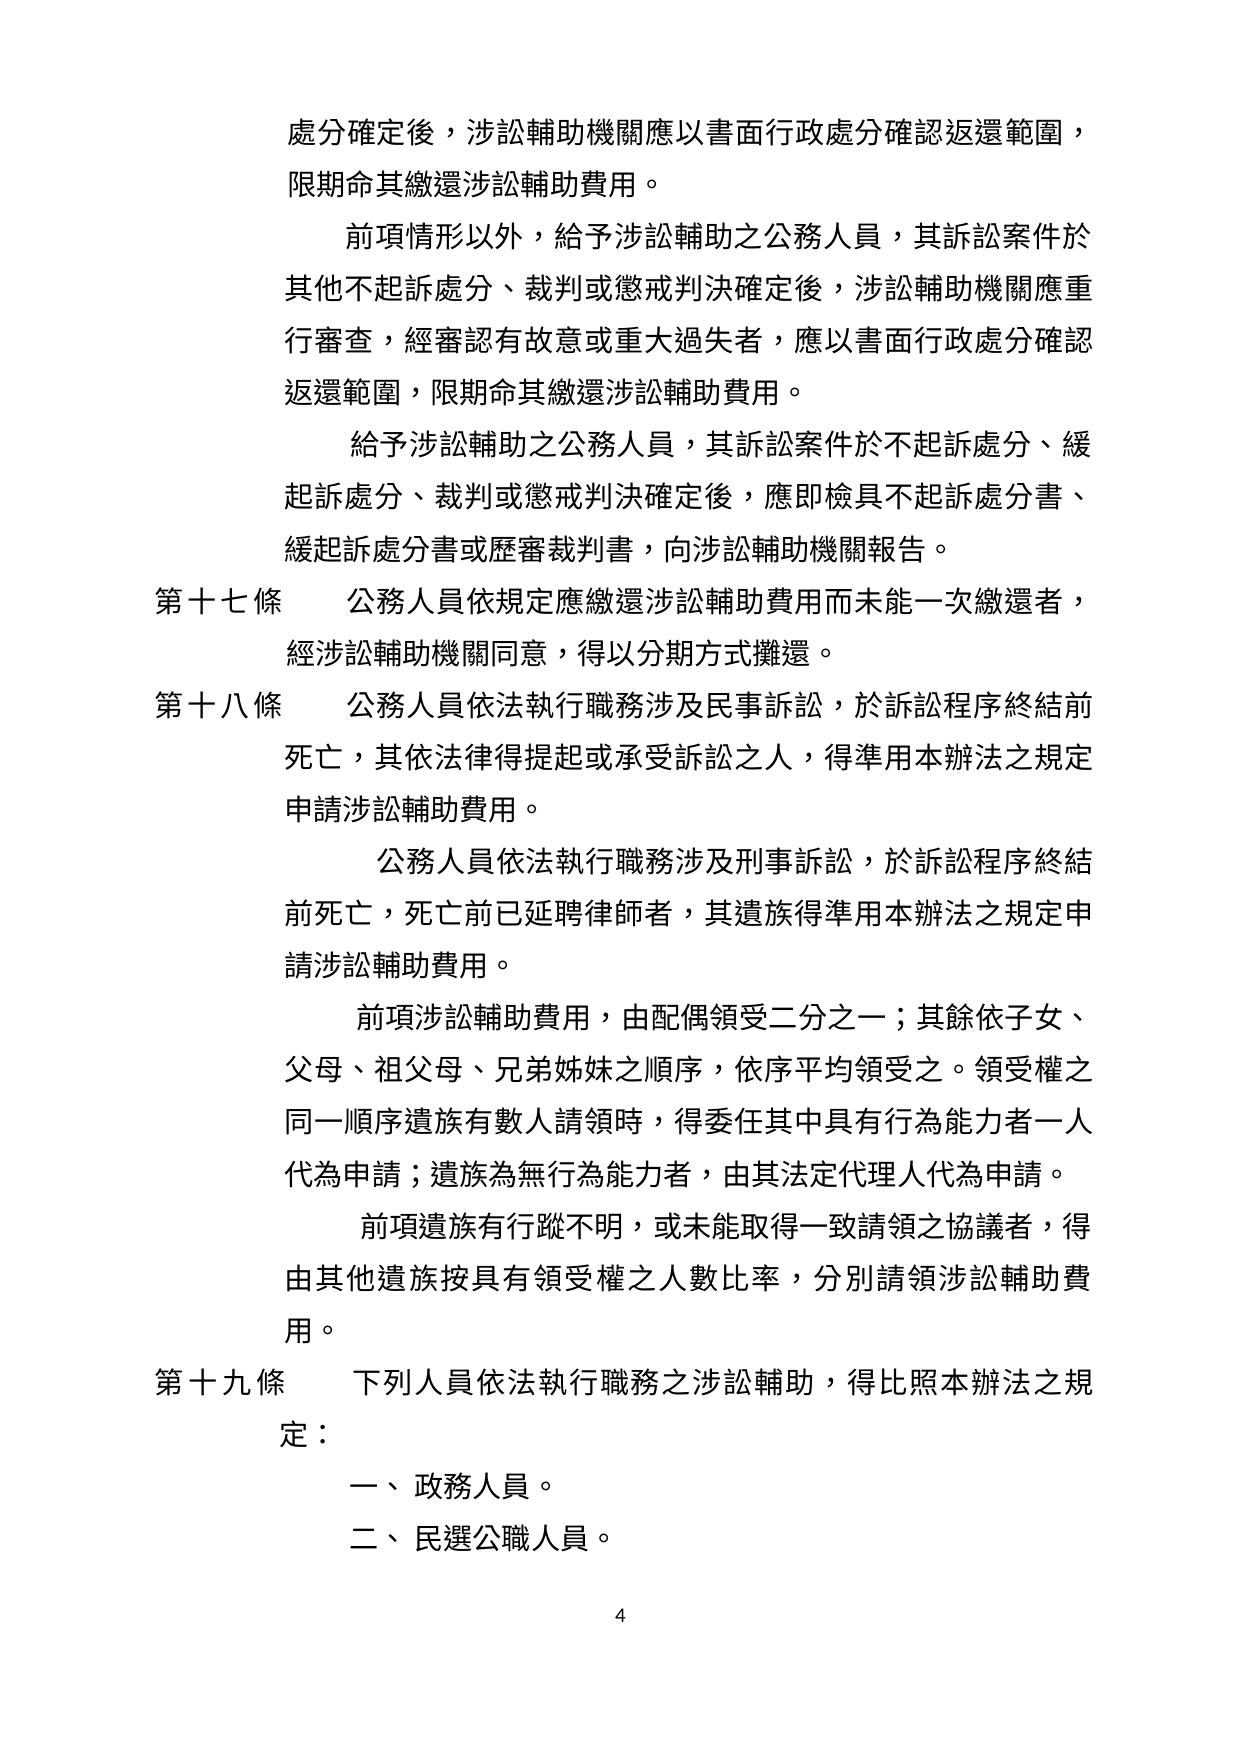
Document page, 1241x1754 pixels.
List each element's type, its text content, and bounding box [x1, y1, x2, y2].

table_cell 處分確定後，涉訟輔助機關應以書面行政處分確認返還範圍，限期命其繳還涉訟輔助費用。 前項情形以外，給予涉訟輔助之公務人員，其訴訟案件於其他不起訴處分、裁判或懲戒判決確定後，涉訟輔助機關應重行審查，經審認有故意或重大過失者，應以書面行政處分確認返還範圍，限期命其繳還涉訟輔助費用。 給予涉訟輔助之公務人員，其訴訟案件於不起訴處分、緩起訴處分、裁判或懲戒判決確定後，應即檢具不起訴處分書、緩起訴處分書或歷審裁判書，向涉訟輔助機關報告。 [143, 102, 1106, 570]
table_cell 第十九條 下列人員依法執行職務之涉訟輔助，得比照本辦法之規定： 政務人員。 民選公職人員。 其他於各級政府機關、公立學校、公營事業機構依法令從事於公務之人員。 [143, 1352, 1106, 1560]
table_cell 第十八條 公務人員依法執行職務涉及民事訴訟，於訴訟程序終結前死亡，其依法律得提起或承受訴訟之人，得準用本辦法之規定申請涉訟輔助費用。 公務人員依法執行職務涉及刑事訴訟，於訴訟程序終結前死亡，死亡前已延聘律師者，其遺族得準用本辦法之規定申請涉訟輔助費用。 前項涉訟輔助費用，由配偶領受二分之一；其餘依子女、父母、祖父母、兄弟姊妹之順序，依序平均領受之。領受權之同一順序遺族有數人請領時，得委任其中具有行為能力者一人代為申請；遺族為無行為能力者，由其法定代理人代為申請。 前項遺族有行蹤不明，或未能取得一致請領之協議者，得由其他遺族按具有領受權之人數比率，分別請領涉訟輔助費用。 [143, 675, 1106, 1352]
table_cell 第十七條 公務人員依規定應繳還涉訟輔助費用而未能一次繳還者，經涉訟輔助機關同意，得以分期方式攤還。 [143, 570, 1106, 674]
